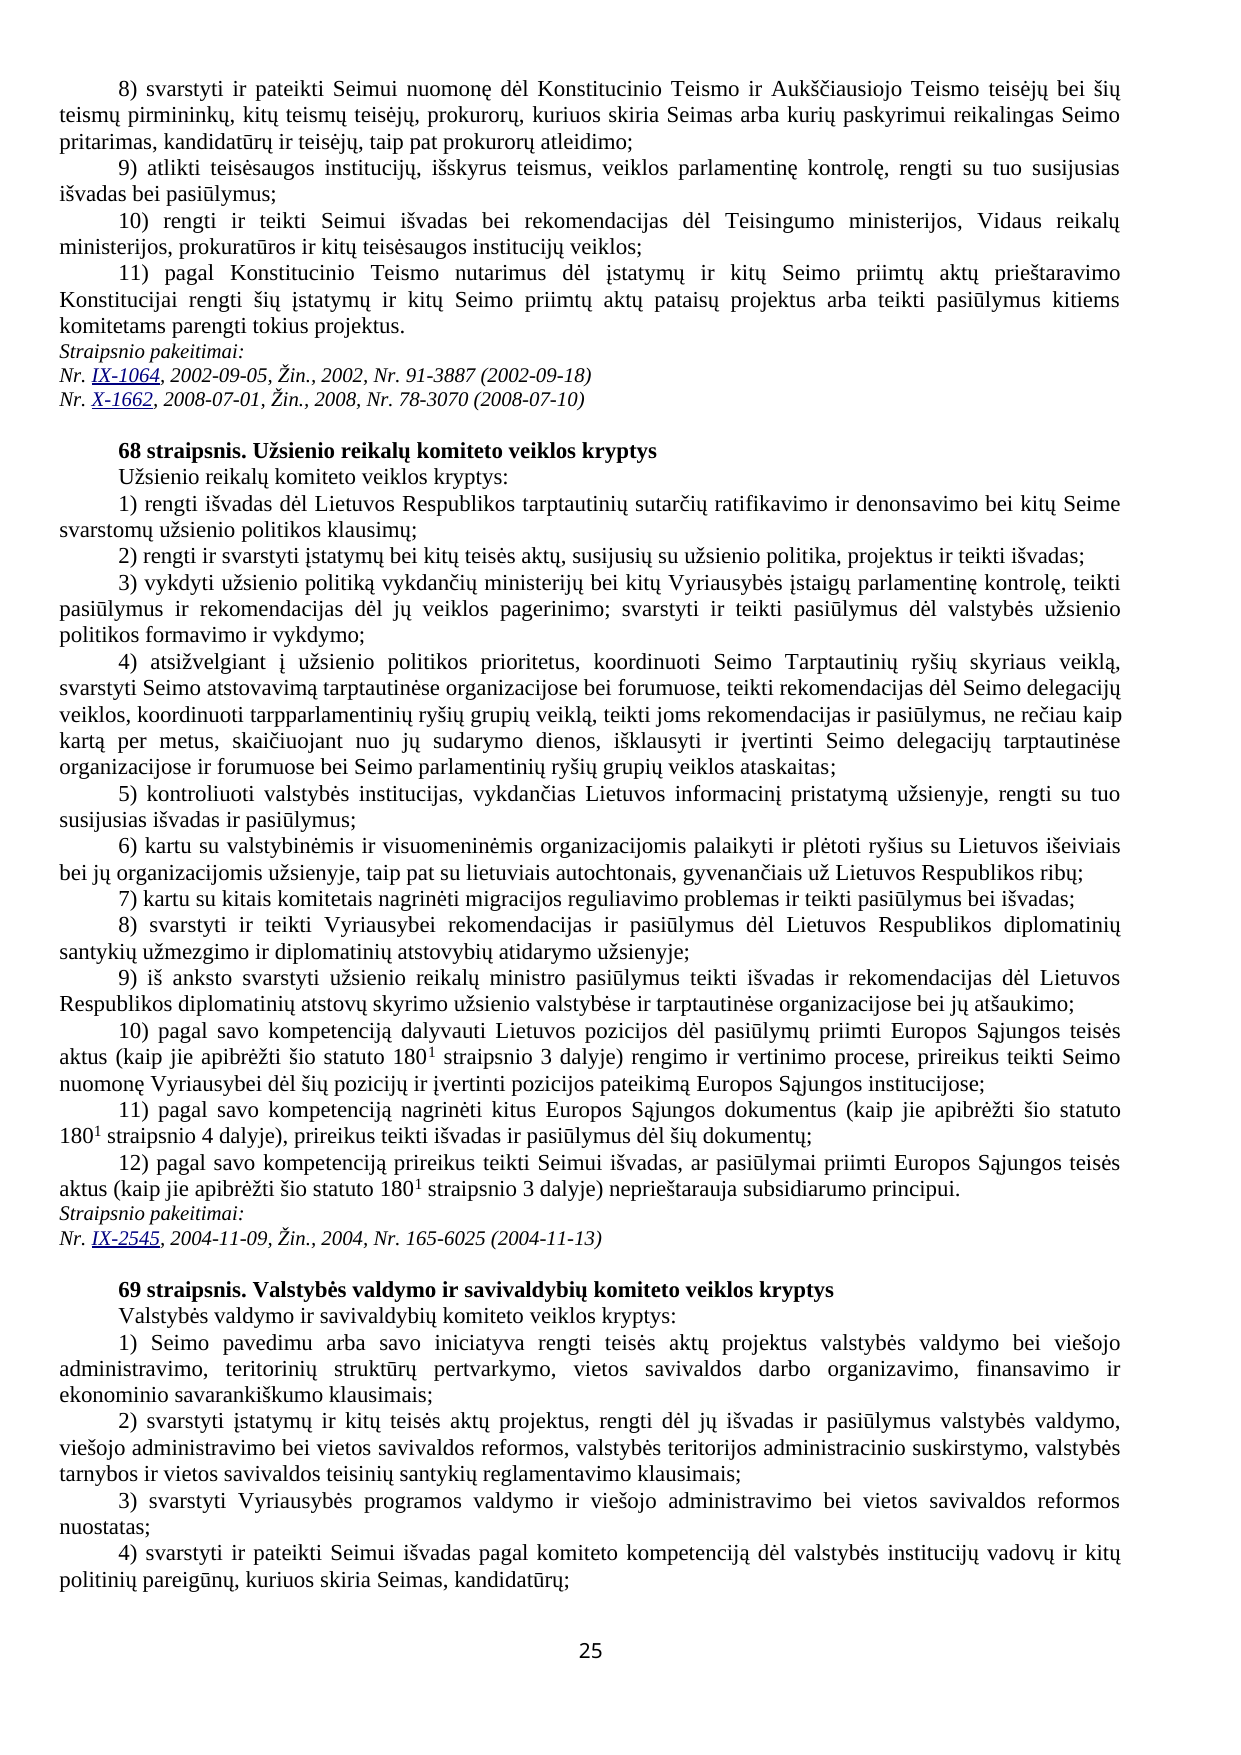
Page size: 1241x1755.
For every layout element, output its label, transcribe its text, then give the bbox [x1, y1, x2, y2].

text 3) svarstyti Vyriausybės programos valdymo ir viešojo administravimo bei vietos savivaldos reformos nuostatas; [59, 1487, 1122, 1539]
text 7) kartu su kitais komitetais nagrinėti migracijos reguliavimo problemas ir teikti pasiūlymus bei išvadas; [59, 885, 1122, 911]
text 6) kartu su valstybinėmis ir visuomeninėmis organizacijomis palaikyti ir plėtoti ryšius su Lietuvos išeiviais bei jų organizacijomis užsienyje, taip pat su lietuviais autochtonais, gyvenančiais už Lietuvos Respublikos ribų; [59, 832, 1122, 885]
text Nr. X-1662, 2008-07-01, Žin., 2008, Nr. 78-3070 (2008-07-10) [59, 387, 1122, 411]
text 10) pagal savo kompetenciją dalyvauti Lietuvos pozicijos dėl pasiūlymų priimti Europos Sąjungos teisės aktus (kaip jie apibrėžti šio statuto 1801 straipsnio 3 dalyje) rengimo ir vertinimo procese, prireikus teikti Seimo nuomonę Vyriausybei dėl šių pozicijų ir įvertinti pozicijos pateikimą Europos Sąjungos institucijose; [59, 1017, 1122, 1096]
text 5) kontroliuoti valstybės institucijas, vykdančias Lietuvos informacinį pristatymą užsienyje, rengti su tuo susijusias išvadas ir pasiūlymus; [59, 780, 1122, 832]
text 2) rengti ir svarstyti įstatymų bei kitų teisės aktų, susijusių su užsienio politika, projektus ir teikti išvadas; [59, 542, 1122, 569]
text Nr. IX-2545, 2004-11-09, Žin., 2004, Nr. 165-6025 (2004-11-13) [59, 1225, 1122, 1249]
text 9) iš anksto svarstyti užsienio reikalų ministro pasiūlymus teikti išvadas ir rekomendacijas dėl Lietuvos Respublikos diplomatinių atstovų skyrimo užsienio valstybėse ir tarptautinėse organizacijose bei jų atšaukimo; [59, 964, 1122, 1017]
text 8) svarstyti ir pateikti Seimui nuomonę dėl Konstitucinio Teismo ir Aukščiausiojo Teismo teisėjų bei šių teismų pirmininkų, kitų teismų teisėjų, prokurorų, kuriuos skiria Seimas arba kurių paskyrimui reikalingas Seimo pritarimas, kandidatūrų ir teisėjų, taip pat prokurorų atleidimo; [59, 75, 1122, 154]
text 3) vykdyti užsienio politiką vykdančių ministerijų bei kitų Vyriausybės įstaigų parlamentinę kontrolę, teikti pasiūlymus ir rekomendacijas dėl jų veiklos pagerinimo; svarstyti ir teikti pasiūlymus dėl valstybės užsienio politikos formavimo ir vykdymo; [59, 569, 1122, 648]
text 1) Seimo pavedimu arba savo iniciatyva rengti teisės aktų projektus valstybės valdymo bei viešojo administravimo, teritorinių struktūrų pertvarkymo, vietos savivaldos darbo organizavimo, finansavimo ir ekonominio savarankiškumo klausimais; [59, 1328, 1122, 1408]
text 2) svarstyti įstatymų ir kitų teisės aktų projektus, rengti dėl jų išvadas ir pasiūlymus valstybės valdymo, viešojo administravimo bei vietos savivaldos reformos, valstybės teritorijos administracinio suskirstymo, valstybės tarnybos ir vietos savivaldos teisinių santykių reglamentavimo klausimais; [59, 1408, 1122, 1487]
text 11) pagal Konstitucinio Teismo nutarimus dėl įstatymų ir kitų Seimo priimtų aktų prieštaravimo Konstitucijai rengti šių įstatymų ir kitų Seimo priimtų aktų pataisų projektus arba teikti pasiūlymus kitiems komitetams parengti tokius projektus. [59, 259, 1122, 338]
text 4) atsižvelgiant į užsienio politikos prioritetus, koordinuoti Seimo Tarptautinių ryšių skyriaus veiklą, svarstyti Seimo atstovavimą tarptautinėse organizacijose bei forumuose, teikti rekomendacijas dėl Seimo delegacijų veiklos, koordinuoti tarpparlamentinių ryšių grupių veiklą, teikti joms rekomendacijas ir pasiūlymus, ne rečiau kaip kartą per metus, skaičiuojant nuo jų sudarymo dienos, išklausyti ir įvertinti Seimo delegacijų tarptautinėse organizacijose ir forumuose bei Seimo parlamentinių ryšių grupių veiklos ataskaitas; [59, 648, 1122, 780]
text Straipsnio pakeitimai: [59, 1201, 1122, 1225]
text 1) rengti išvadas dėl Lietuvos Respublikos tarptautinių sutarčių ratifikavimo ir denonsavimo bei kitų Seime svarstomų užsienio politikos klausimų; [59, 490, 1122, 542]
text Straipsnio pakeitimai: [59, 338, 1122, 363]
text Užsienio reikalų komiteto veiklos kryptys: [59, 463, 1122, 490]
text 10) rengti ir teikti Seimui išvadas bei rekomendacijas dėl Teisingumo ministerijos, Vidaus reikalų ministerijos, prokuratūros ir kitų teisėsaugos institucijų veiklos; [59, 207, 1122, 259]
text 8) svarstyti ir teikti Vyriausybei rekomendacijas ir pasiūlymus dėl Lietuvos Respublikos diplomatinių santykių užmezgimo ir diplomatinių atstovybių atidarymo užsienyje; [59, 911, 1122, 964]
text 12) pagal savo kompetenciją prireikus teikti Seimui išvadas, ar pasiūlymai priimti Europos Sąjungos teisės aktus (kaip jie apibrėžti šio statuto 1801 straipsnio 3 dalyje) neprieštarauja subsidiarumo principui. [59, 1149, 1122, 1201]
text 4) svarstyti ir pateikti Seimui išvadas pagal komiteto kompetenciją dėl valstybės institucijų vadovų ir kitų politinių pareigūnų, kuriuos skiria Seimas, kandidatūrų; [59, 1539, 1122, 1592]
text Valstybės valdymo ir savivaldybių komiteto veiklos kryptys: [59, 1302, 1122, 1328]
text 11) pagal savo kompetenciją nagrinėti kitus Europos Sąjungos dokumentus (kaip jie apibrėžti šio statuto 1801 straipsnio 4 dalyje), prireikus teikti išvadas ir pasiūlymus dėl šių dokumentų; [59, 1096, 1122, 1149]
text 69 straipsnis. Valstybės valdymo ir savivaldybių komiteto veiklos kryptys [59, 1276, 1122, 1302]
text Nr. IX-1064, 2002-09-05, Žin., 2002, Nr. 91-3887 (2002-09-18) [59, 363, 1122, 387]
text 68 straipsnis. Užsienio reikalų komiteto veiklos kryptys [59, 437, 1122, 463]
text 9) atlikti teisėsaugos institucijų, išskyrus teismus, veiklos parlamentinę kontrolę, rengti su tuo susijusias išvadas bei pasiūlymus; [59, 154, 1122, 207]
